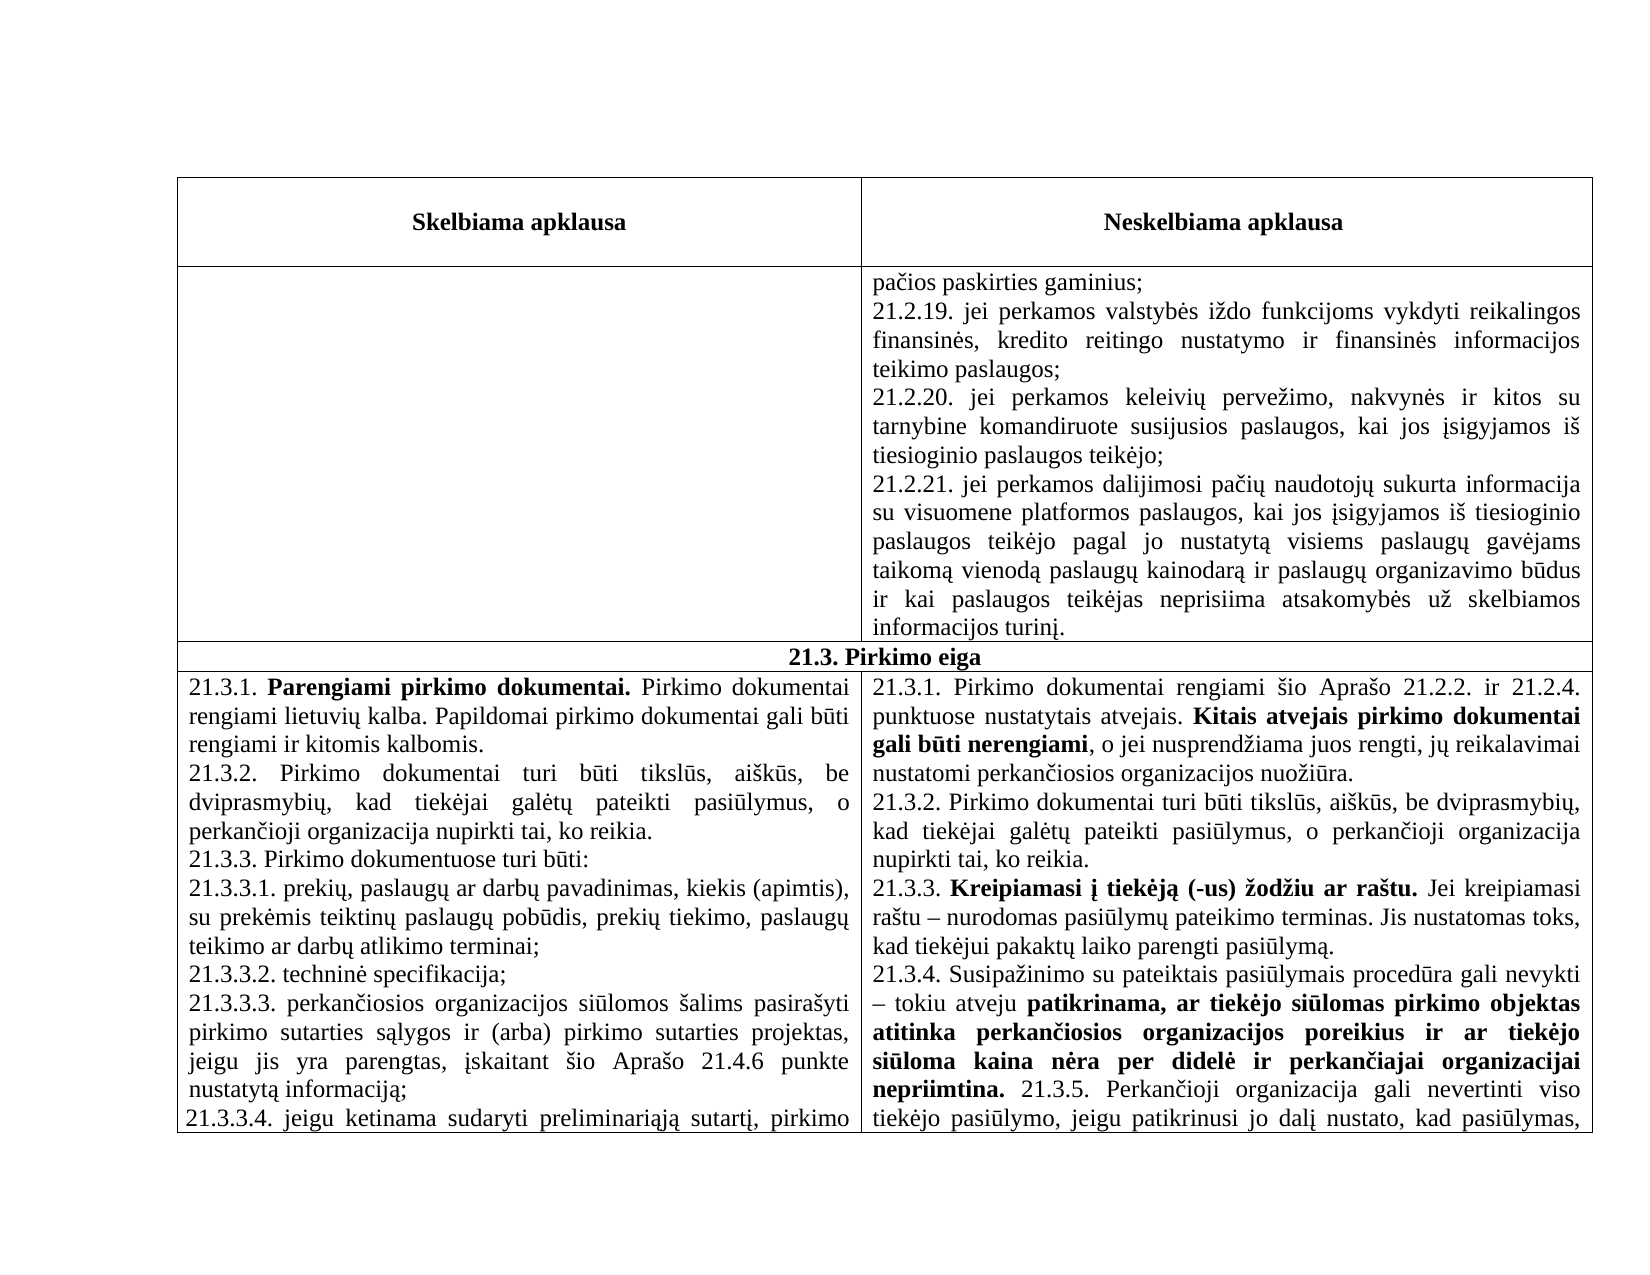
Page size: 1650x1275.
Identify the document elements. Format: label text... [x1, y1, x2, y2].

table_cell [178, 267, 861, 641]
table_header Neskelbiama apklausa [862, 178, 1592, 266]
table_cell 21.3.1. Pirkimo dokumentai rengiami šio Aprašo 21.2.2. ir 21.2.4. punktuose nustatytais atvejais. Kitais atvejais pirkimo dokumentai gali būti nerengiami, o jei nusprendžiama juos rengti, jų reikalavimai nustatomi perkančiosios organizacijos nuožiūra. 21.3.2. Pirkimo dokumentai turi būti tikslūs, aiškūs, be dviprasmybių, kad tiekėjai galėtų pateikti pasiūlymus, o perkančioji organizacija nupirkti tai, ko reikia. 21.3.3. Kreipiamasi į tiekėją (-us) žodžiu ar raštu. Jei kreipiamasi raštu – nurodomas pasiūlymų pateikimo terminas. Jis nustatomas toks, kad tiekėjui pakaktų laiko parengti pasiūlymą. 21.3.4. Susipažinimo su pateiktais pasiūlymais procedūra gali nevykti – tokiu atveju patikrinama, ar tiekėjo siūlomas pirkimo objektas atitinka perkančiosios organizacijos poreikius ir ar tiekėjo siūloma kaina nėra per didelė ir perkančiajai organizacijai nepriimtina. 21.3.5. Perkančioji organizacija gali nevertinti viso tiekėjo pasiūlymo, jeigu patikrinusi jo dalį nustato, kad pasiūlymas, [862, 672, 1592, 1132]
table_cell 21.3. Pirkimo eiga [178, 642, 1592, 671]
table_header Skelbiama apklausa [178, 178, 861, 266]
table_cell pačios paskirties gaminius; 21.2.19. jei perkamos valstybės iždo funkcijoms vykdyti reikalingos finansinės, kredito reitingo nustatymo ir finansinės informacijos teikimo paslaugos; 21.2.20. jei perkamos keleivių pervežimo, nakvynės ir kitos su tarnybine komandiruote susijusios paslaugos, kai jos įsigyjamos iš tiesioginio paslaugos teikėjo; 21.2.21. jei perkamos dalijimosi pačių naudotojų sukurta informacija su visuomene platformos paslaugos, kai jos įsigyjamos iš tiesioginio paslaugos teikėjo pagal jo nustatytą visiems paslaugų gavėjams taikomą vienodą paslaugų kainodarą ir paslaugų organizavimo būdus ir kai paslaugos teikėjas neprisiima atsakomybės už skelbiamos informacijos turinį. [862, 267, 1592, 641]
table_cell 21.3.1. Parengiami pirkimo dokumentai. Pirkimo dokumentai rengiami lietuvių kalba. Papildomai pirkimo dokumentai gali būti rengiami ir kitomis kalbomis. 21.3.2. Pirkimo dokumentai turi būti tikslūs, aiškūs, be dviprasmybių, kad tiekėjai galėtų pateikti pasiūlymus, o perkančioji organizacija nupirkti tai, ko reikia. 21.3.3. Pirkimo dokumentuose turi būti: 21.3.3.1. prekių, paslaugų ar darbų pavadinimas, kiekis (apimtis), su prekėmis teiktinų paslaugų pobūdis, prekių tiekimo, paslaugų teikimo ar darbų atlikimo terminai; 21.3.3.2. techninė specifikacija; 21.3.3.3. perkančiosios organizacijos siūlomos šalims pasirašyti pirkimo sutarties sąlygos ir (arba) pirkimo sutarties projektas, jeigu jis yra parengtas, įskaitant šio Aprašo 21.4.6 punkte nustatytą informaciją; 21.3.3.4. jeigu ketinama sudaryti preliminariąją sutartį, pirkimo [178, 672, 861, 1132]
